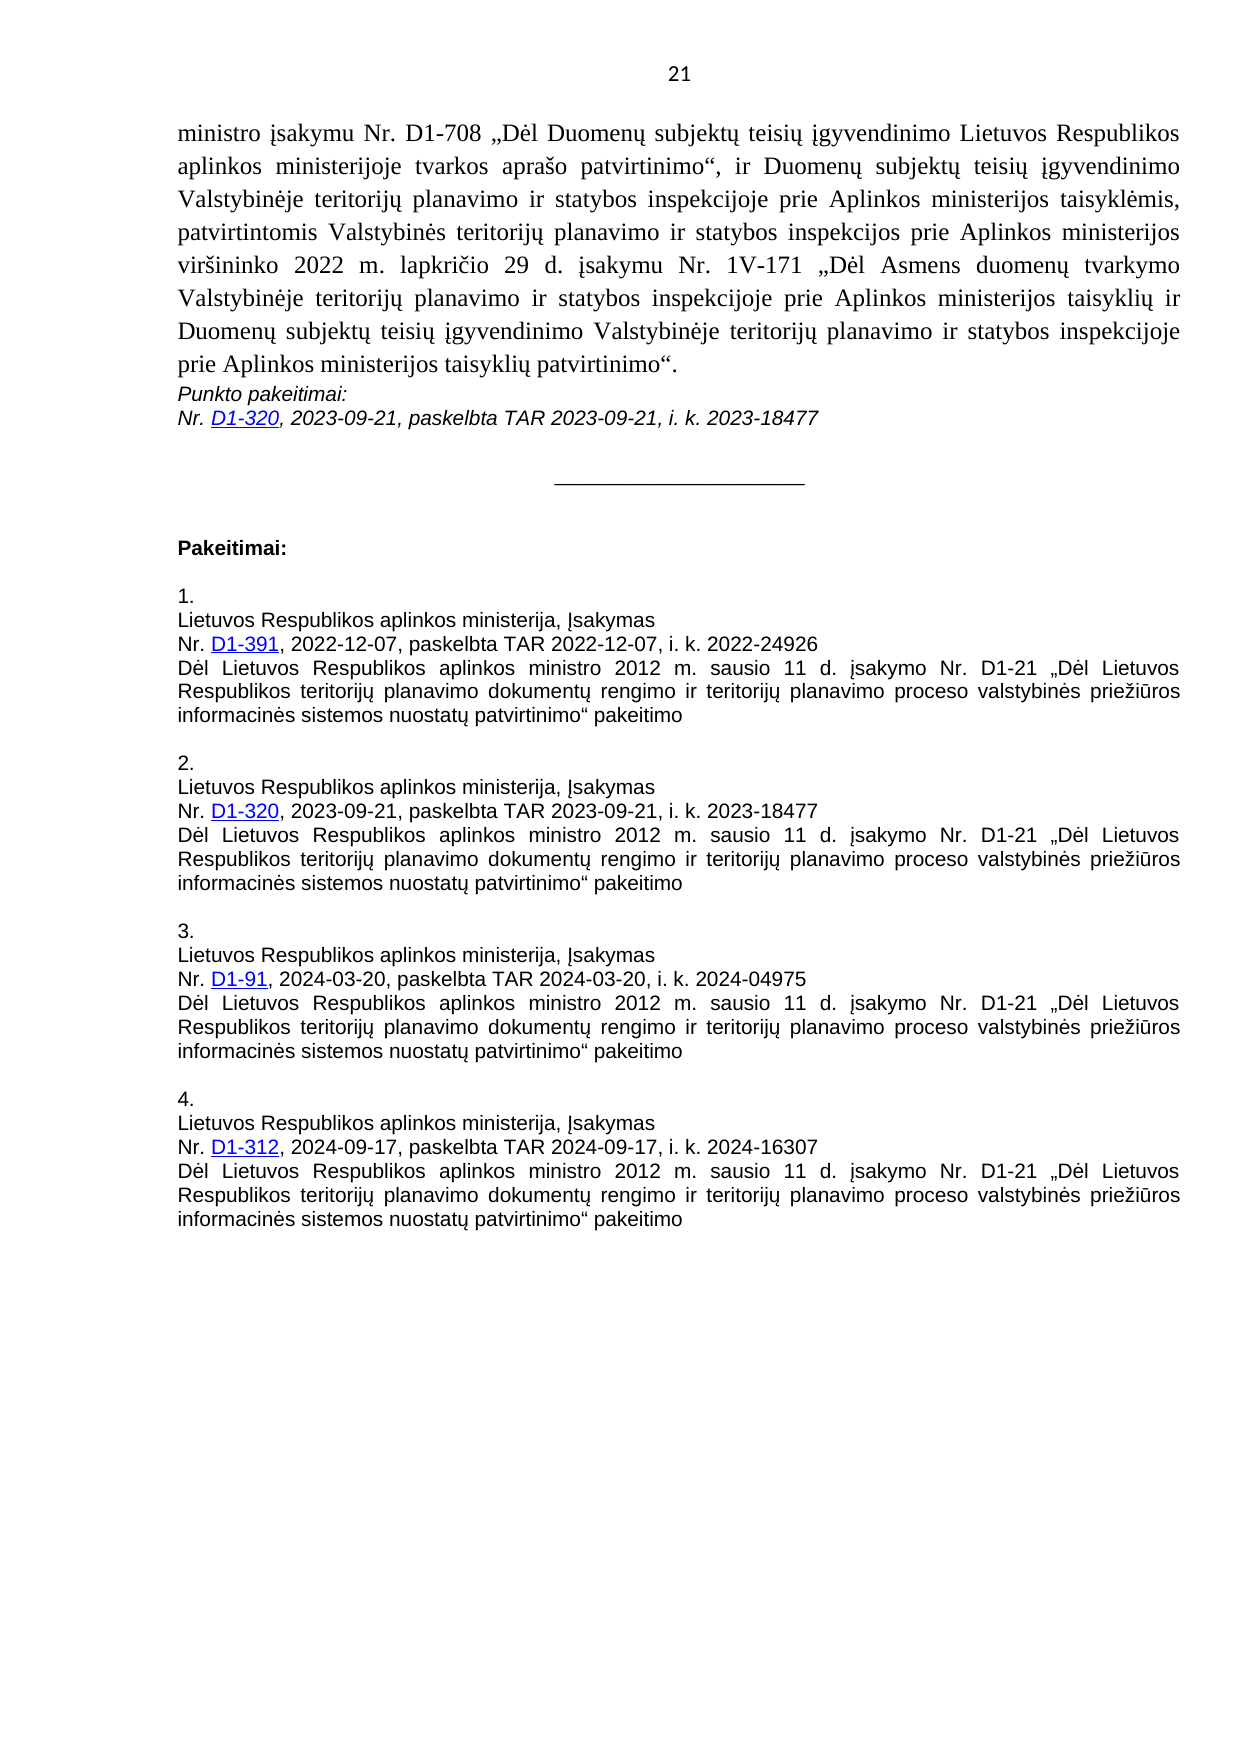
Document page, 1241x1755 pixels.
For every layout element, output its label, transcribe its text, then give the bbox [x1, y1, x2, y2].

text 1. [177, 583, 1181, 607]
text Lietuvos Respublikos aplinkos ministerija, Įsakymas [177, 607, 1181, 631]
text Nr. D1-391, 2022-12-07, paskelbta TAR 2022-12-07, i. k. 2022-24926 [177, 631, 1181, 655]
text Dėl Lietuvos Respublikos aplinkos ministro 2012 m. sausio 11 d. įsakymo Nr. D1-21 „Dėl Lietuvos Respublikos teritorijų planavimo dokumentų rengimo ir teritorijų planavimo proceso valstybinės priežiūros informacinės sistemos nuostatų patvirtinimo“ pakeitimo [177, 1158, 1181, 1230]
text Lietuvos Respublikos aplinkos ministerija, Įsakymas [177, 775, 1181, 799]
text 3. [177, 919, 1181, 943]
text Nr. D1-91, 2024-03-20, paskelbta TAR 2024-03-20, i. k. 2024-04975 [177, 967, 1181, 991]
text 4. [177, 1087, 1181, 1111]
text Nr. D1-312, 2024-09-17, paskelbta TAR 2024-09-17, i. k. 2024-16307 [177, 1134, 1181, 1158]
text Dėl Lietuvos Respublikos aplinkos ministro 2012 m. sausio 11 d. įsakymo Nr. D1-21 „Dėl Lietuvos Respublikos teritorijų planavimo dokumentų rengimo ir teritorijų planavimo proceso valstybinės priežiūros informacinės sistemos nuostatų patvirtinimo“ pakeitimo [177, 655, 1181, 727]
text Dėl Lietuvos Respublikos aplinkos ministro 2012 m. sausio 11 d. įsakymo Nr. D1-21 „Dėl Lietuvos Respublikos teritorijų planavimo dokumentų rengimo ir teritorijų planavimo proceso valstybinės priežiūros informacinės sistemos nuostatų patvirtinimo“ pakeitimo [177, 823, 1181, 895]
text Lietuvos Respublikos aplinkos ministerija, Įsakymas [177, 1111, 1181, 1134]
text ____________________ [177, 459, 1181, 488]
text 2. [177, 751, 1181, 775]
text Punkto pakeitimai: [177, 382, 1181, 406]
text Dėl Lietuvos Respublikos aplinkos ministro 2012 m. sausio 11 d. įsakymo Nr. D1-21 „Dėl Lietuvos Respublikos teritorijų planavimo dokumentų rengimo ir teritorijų planavimo proceso valstybinės priežiūros informacinės sistemos nuostatų patvirtinimo“ pakeitimo [177, 991, 1181, 1063]
text Pakeitimai: [177, 536, 1181, 559]
text ministro įsakymu Nr. D1-708 „Dėl Duomenų subjektų teisių įgyvendinimo Lietuvos Respublikos aplinkos ministerijoje tvarkos aprašo patvirtinimo“, ir Duomenų subjektų teisių įgyvendinimo Valstybinėje teritorijų planavimo ir statybos inspekcijoje prie Aplinkos ministerijos taisyklėmis, patvirtintomis Valstybinės teritorijų planavimo ir statybos inspekcijos prie Aplinkos ministerijos viršininko 2022 m. lapkričio 29 d. įsakymu Nr. 1V-171 „Dėl Asmens duomenų tvarkymo Valstybinėje teritorijų planavimo ir statybos inspekcijoje prie Aplinkos ministerijos taisyklių ir Duomenų subjektų teisių įgyvendinimo Valstybinėje teritorijų planavimo ir statybos inspekcijoje prie Aplinkos ministerijos taisyklių patvirtinimo“. [177, 118, 1181, 378]
text Lietuvos Respublikos aplinkos ministerija, Įsakymas [177, 943, 1181, 967]
text Nr. D1-320, 2023-09-21, paskelbta TAR 2023-09-21, i. k. 2023-18477 [177, 406, 1181, 430]
text Nr. D1-320, 2023-09-21, paskelbta TAR 2023-09-21, i. k. 2023-18477 [177, 799, 1181, 823]
